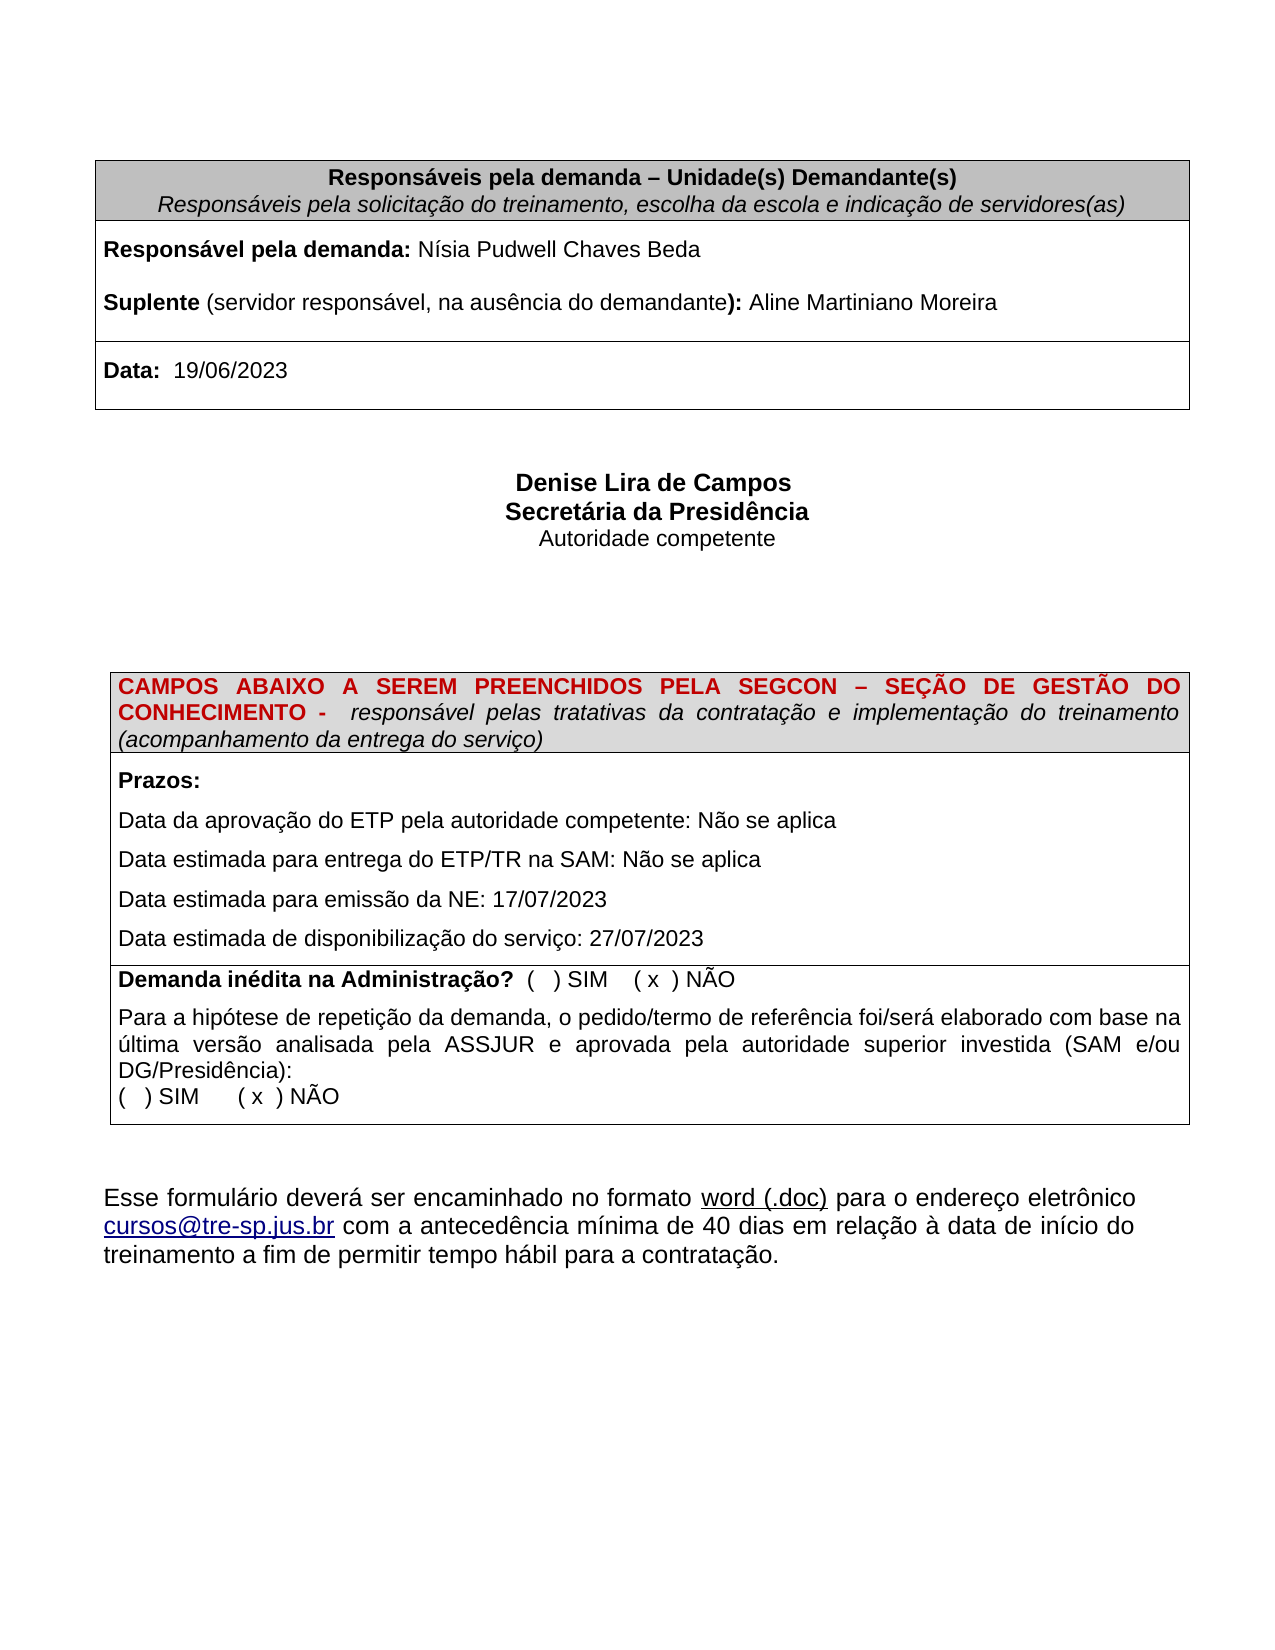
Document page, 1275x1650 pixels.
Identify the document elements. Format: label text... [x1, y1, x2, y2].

table_header Responsáveis pela demanda – Unidade(s) Demandante(s) Responsáveis pela solicitação do treinamento, escolha da escola e indicação de servidores(as) [96, 161, 1189, 220]
table_cell Responsável pela demanda: Nísia Pudwell Chaves Beda Suplente (servidor responsável, na ausência do demandante): Aline Martiniano Moreira [96, 221, 1189, 341]
text Esse formulário deverá ser encaminhado no formato word (.doc) para o endereço eletrônico cursos@tre-sp.jus.br com a antecedência mínima de 40 dias em relação à data de início do treinamento a fim de permitir tempo hábil para a contratação. [103, 1183, 1137, 1269]
table_cell Data: 19/06/2023 [96, 342, 1189, 409]
text Autoridade competente [177, 525, 1137, 552]
table_cell Prazos: Data da aprovação do ETP pela autoridade competente: Não se aplica Data estimada para entrega do ETP/TR na SAM: Não se aplica Data estimada para emissão da NE: 17/07/2023 Data estimada de disponibilização do serviço: 27/07/2023 [111, 753, 1189, 965]
table_cell Demanda inédita na Administração? ( ) SIM ( x ) NÃO Para a hipótese de repetição da demanda, o pedido/termo de referência foi/será elaborado com base na última versão analisada pela ASSJUR e aprovada pela autoridade superior investida (SAM e/ou DG/Presidência): ( ) SIM ( x ) NÃO [111, 966, 1189, 1124]
text Denise Lira de Campos [177, 468, 1137, 497]
text Secretária da Presidência [177, 497, 1137, 525]
table_header CAMPOS ABAIXO A SEREM PREENCHIDOS PELA SEGCON – SEÇÃO DE GESTÃO DO CONHECIMENTO - responsável pelas tratativas da contratação e implementação do treinamento (acompanhamento da entrega do serviço) [111, 673, 1189, 752]
